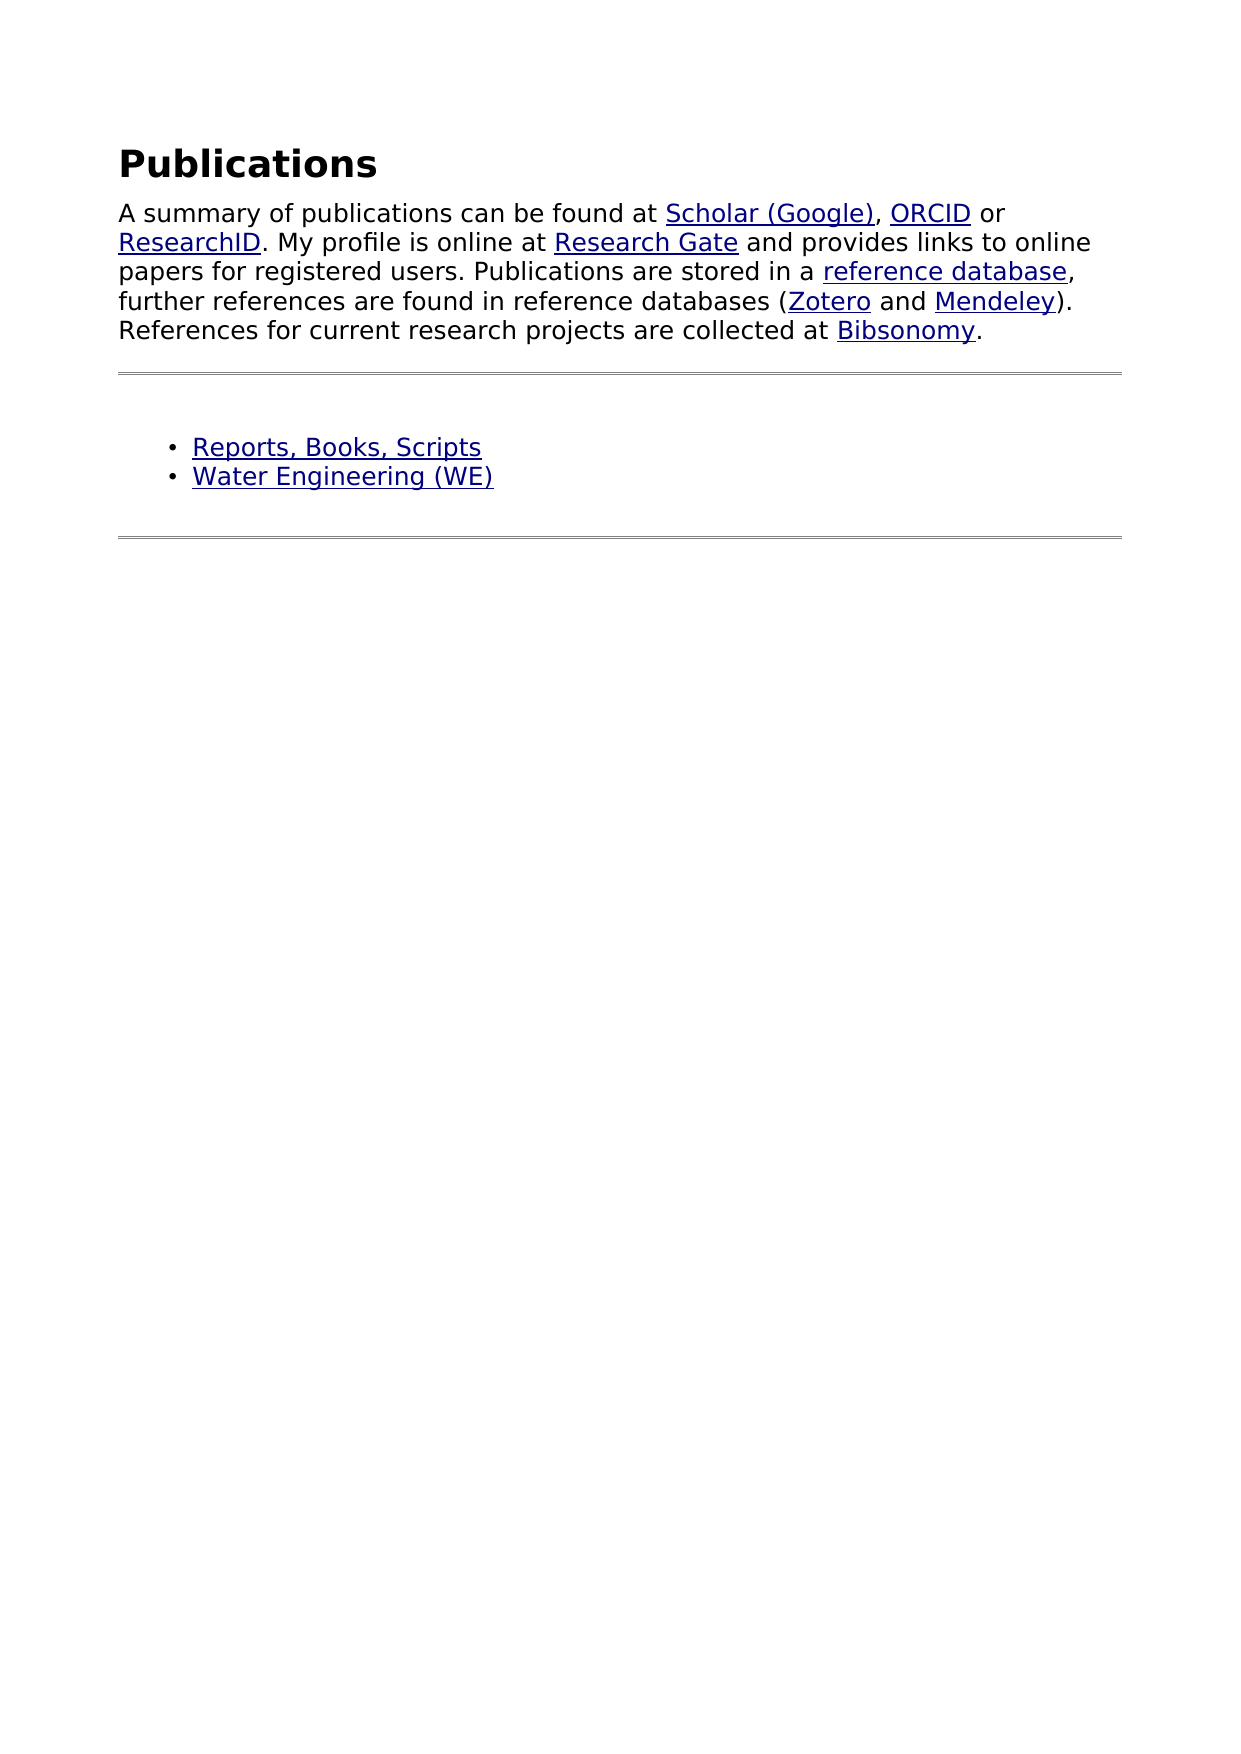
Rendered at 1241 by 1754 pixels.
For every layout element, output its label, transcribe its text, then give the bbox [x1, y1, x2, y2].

list Reports, Books, Scripts [177, 433, 1122, 463]
subtitle Publications [118, 143, 1122, 187]
list Water Engineering (WE) [177, 463, 1122, 492]
text A summary of publications can be found at Scholar (Google), ORCID or ResearchID. My profile is online at Research Gate and provides links to online papers for registered users. Publications are stored in a reference database, further references are found in reference databases (Zotero and Mendeley). References for current research projects are collected at Bibsonomy. [118, 199, 1122, 345]
